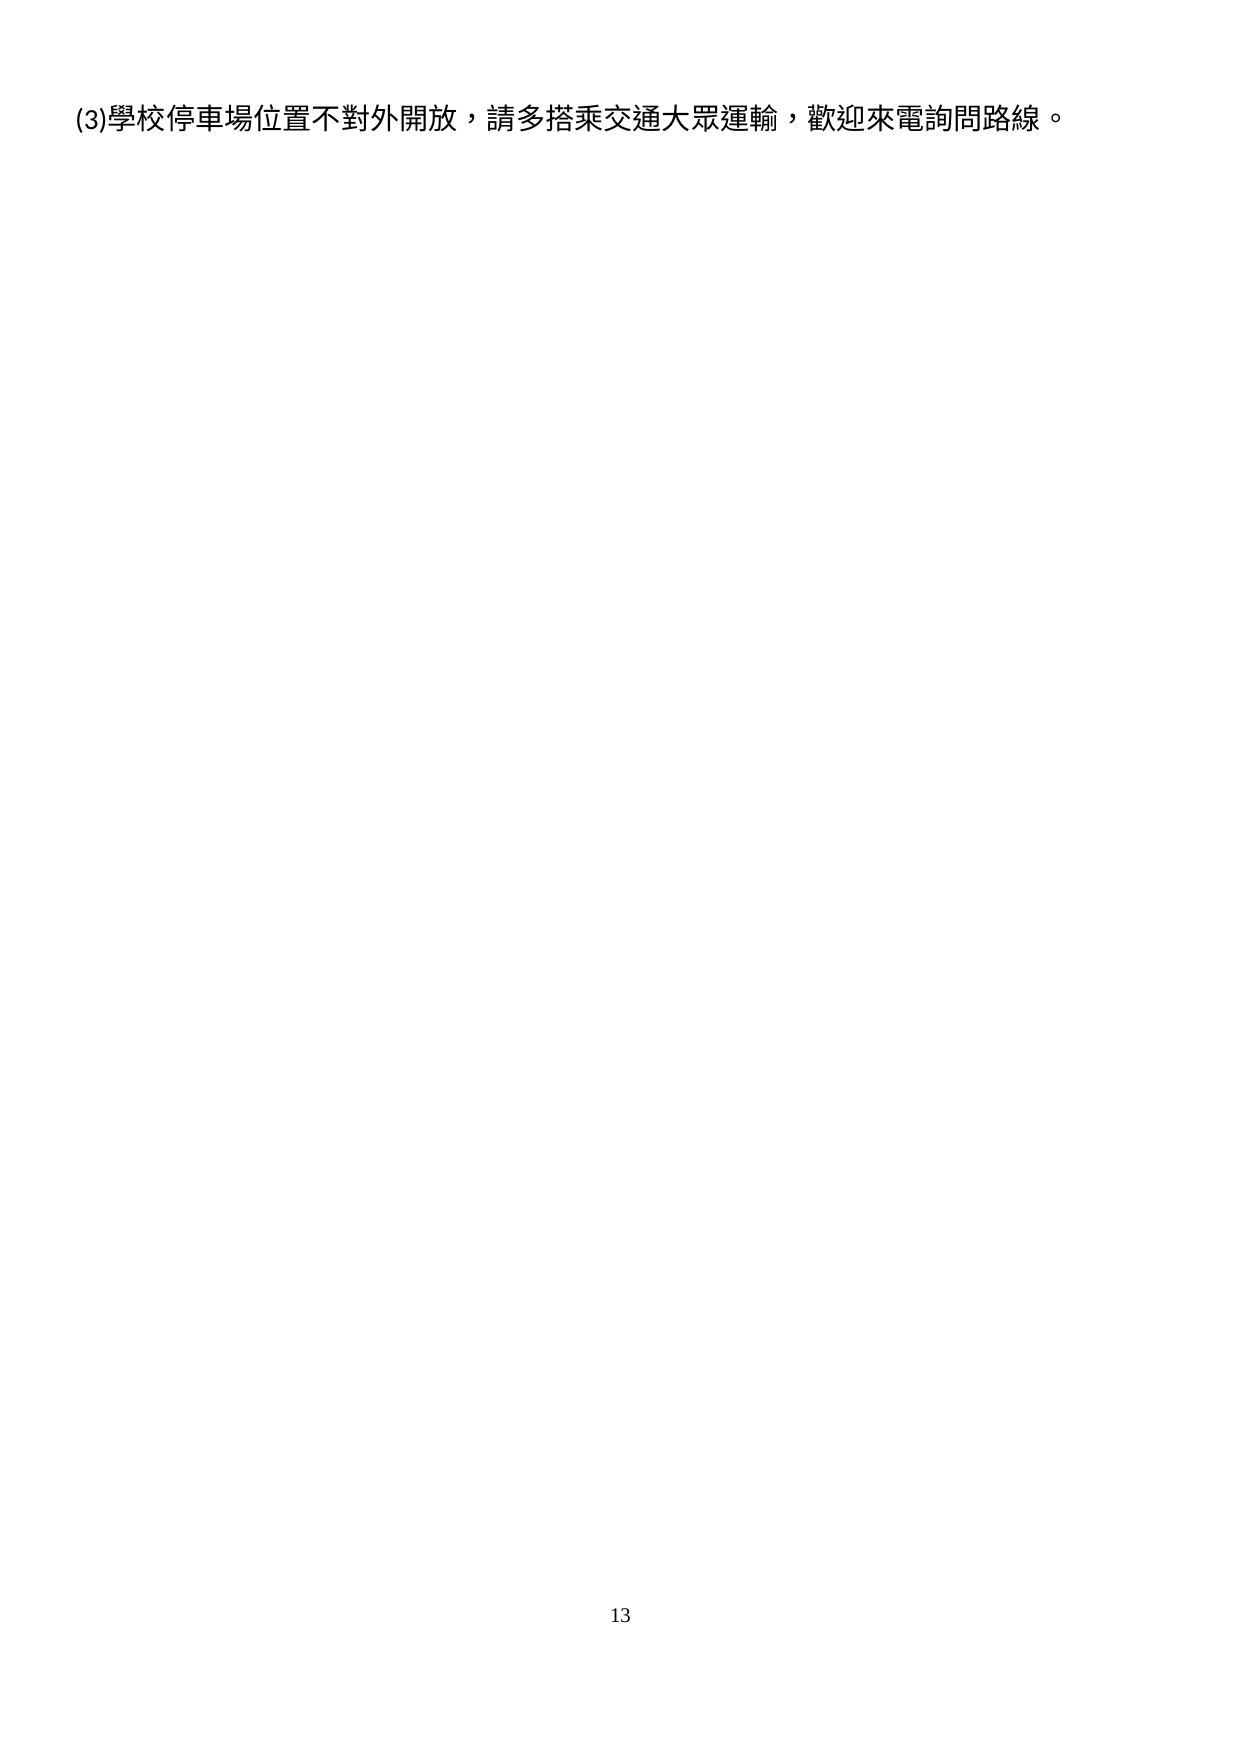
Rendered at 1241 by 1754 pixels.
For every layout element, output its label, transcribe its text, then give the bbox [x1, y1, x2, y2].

text (3)學校停車場位置不對外開放，請多搭乘交通大眾運輸，歡迎來電詢問路線。 [75, 96, 1165, 138]
